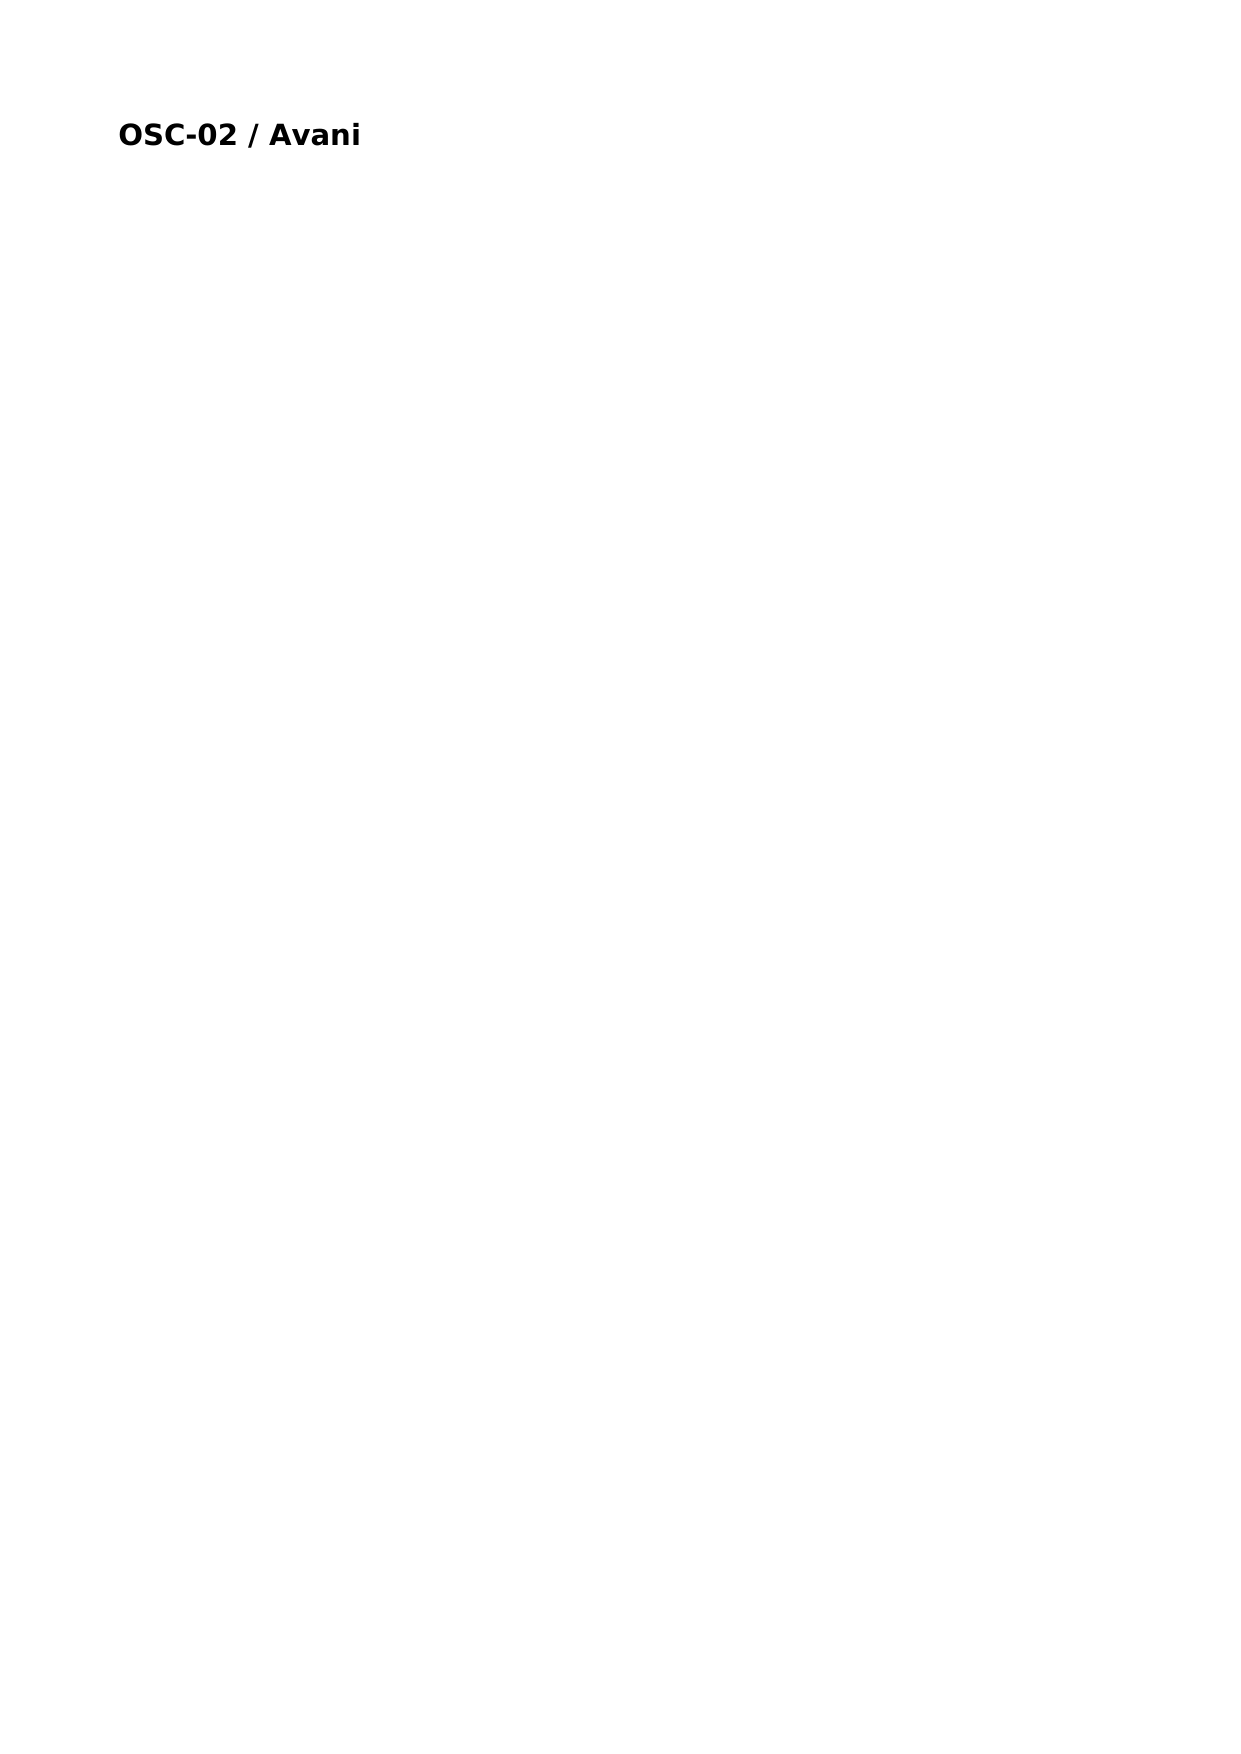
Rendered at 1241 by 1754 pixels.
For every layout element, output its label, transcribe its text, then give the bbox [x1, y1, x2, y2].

subtitle OSC-02 / Avani [118, 118, 1122, 152]
